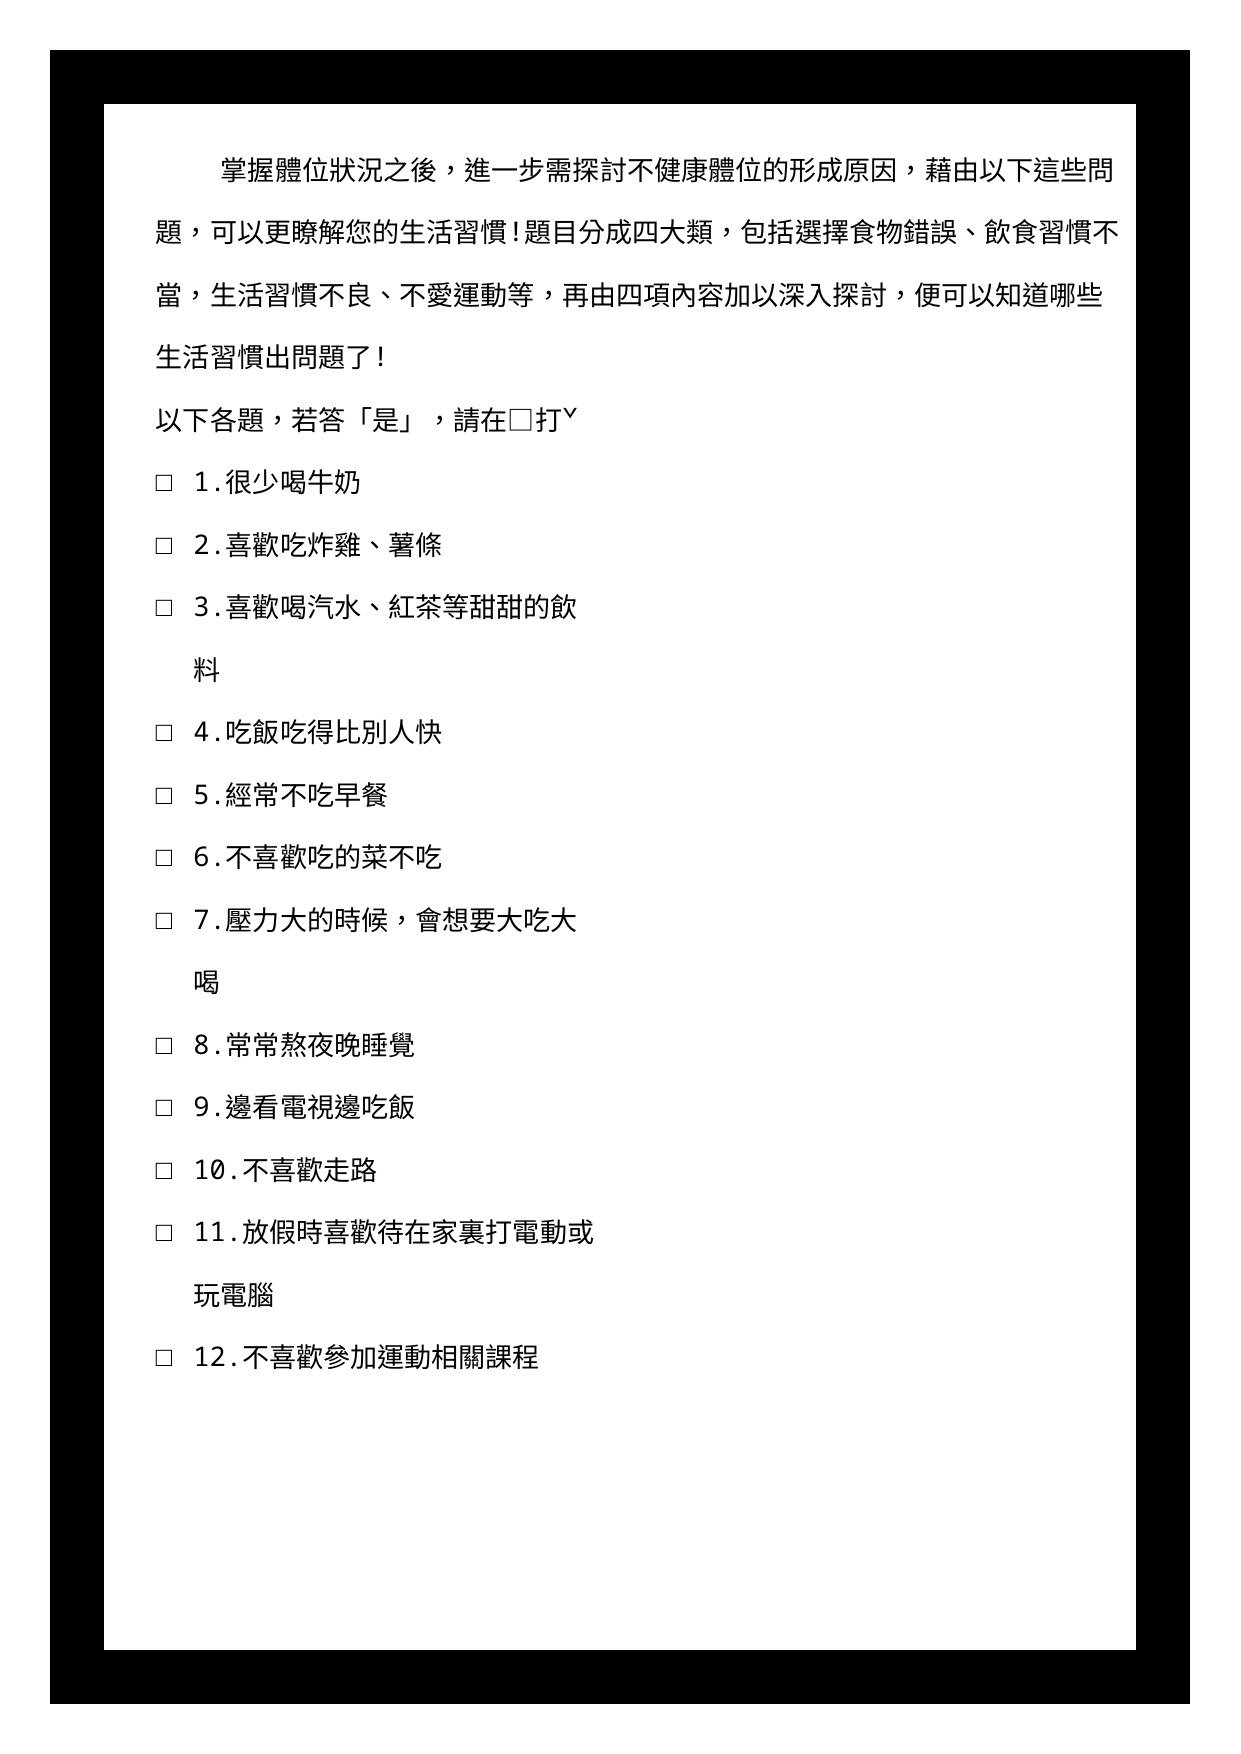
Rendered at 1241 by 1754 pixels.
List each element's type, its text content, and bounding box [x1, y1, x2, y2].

list 8.常常熬夜晚睡覺 [156, 1002, 598, 1064]
list 10.不喜歡走路 [156, 1127, 598, 1189]
list 4.吃飯吃得比別人快 [156, 689, 598, 752]
list 2.喜歡吃炸雞、薯條 [156, 502, 598, 564]
list 11.放假時喜歡待在家裏打電動或玩電腦 [156, 1189, 598, 1314]
list 3.喜歡喝汽水、紅茶等甜甜的飲料 [156, 564, 598, 689]
list 1.很少喝牛奶 [156, 439, 598, 502]
list 9.邊看電視邊吃飯 [156, 1064, 598, 1127]
list 7.壓力大的時候，會想要大吃大喝 [156, 877, 598, 1002]
list 12.不喜歡參加運動相關課程 [156, 1314, 598, 1377]
text 以下各題，若答「是」，請在□打ˇ [156, 377, 1122, 439]
list 6.不喜歡吃的菜不吃 [156, 814, 598, 877]
list 5.經常不吃早餐 [156, 752, 598, 814]
text 掌握體位狀況之後，進一步需探討不健康體位的形成原因，藉由以下這些問題，可以更瞭解您的生活習慣!題目分成四大類，包括選擇食物錯誤、飲食習慣不當，生活習慣不良、不愛運動等，再由四項內容加以深入探討，便可以知道哪些生活習慣出問題了! [156, 127, 1122, 377]
